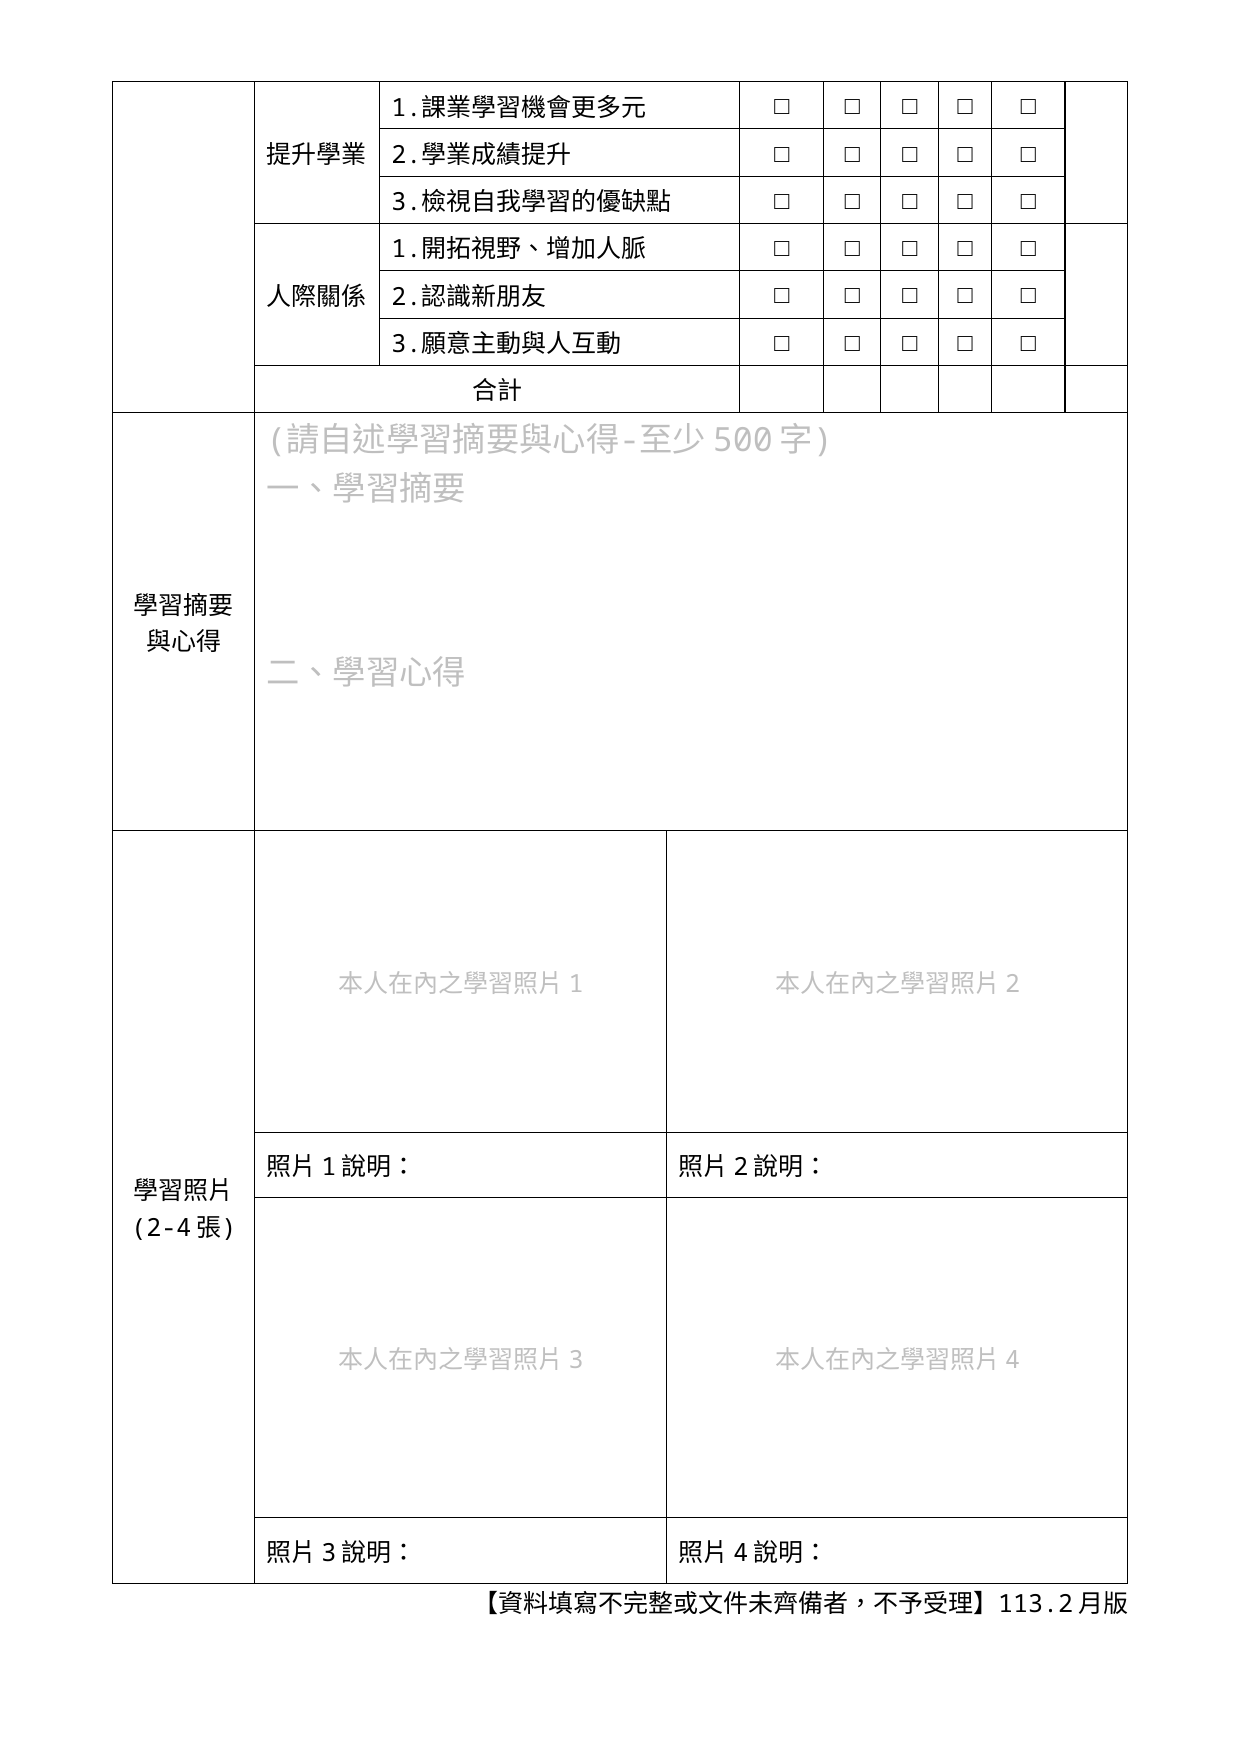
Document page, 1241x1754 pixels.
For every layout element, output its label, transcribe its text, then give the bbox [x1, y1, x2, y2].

table_cell □ [939, 82, 991, 128]
table_cell □ [824, 319, 880, 365]
table_cell 人際關係 [255, 224, 379, 365]
table_cell □ [992, 177, 1064, 223]
table_cell [881, 366, 938, 412]
table_cell 本人在內之學習照片1 [255, 831, 666, 1132]
table_cell □ [939, 177, 991, 223]
text 【資料填寫不完整或文件未齊備者，不予受理】113.2月版 [112, 1584, 1128, 1620]
table_cell □ [740, 224, 823, 270]
table_cell □ [740, 319, 823, 365]
table_cell □ [740, 129, 823, 176]
table_cell 學習摘要與心得 [113, 413, 254, 830]
table_cell 本人在內之學習照片3 [255, 1198, 666, 1517]
table_cell [939, 366, 991, 412]
table_cell □ [992, 224, 1064, 270]
table_cell □ [824, 177, 880, 223]
table_cell □ [881, 82, 938, 128]
table_cell [1066, 82, 1127, 223]
table_cell □ [881, 177, 938, 223]
table_cell □ [881, 319, 938, 365]
table_cell [992, 366, 1064, 412]
table_cell □ [881, 224, 938, 270]
table_cell □ [740, 82, 823, 128]
table_cell 本人在內之學習照片2 [667, 831, 1127, 1132]
table_cell [740, 366, 823, 412]
table_cell 本人在內之學習照片4 [667, 1198, 1127, 1517]
table_cell 2.學業成績提升 [380, 129, 739, 176]
table_cell [113, 82, 254, 412]
table_cell □ [740, 177, 823, 223]
table_cell 合計 [255, 366, 739, 412]
table_cell □ [939, 271, 991, 317]
table_cell 1.開拓視野、增加人脈 [380, 224, 739, 270]
table_cell 照片2說明： [667, 1133, 1127, 1197]
table_cell □ [824, 82, 880, 128]
table_cell 照片3說明： [255, 1518, 666, 1582]
table_cell □ [992, 319, 1064, 365]
table_cell [1066, 224, 1127, 365]
table_cell □ [824, 224, 880, 270]
table_cell 照片1說明： [255, 1133, 666, 1197]
table_cell 提升學業 [255, 82, 379, 223]
table_cell 3.願意主動與人互動 [380, 319, 739, 365]
table_cell (請自述學習摘要與心得-至少500字) 一、學習摘要 二、學習心得 [255, 413, 1127, 830]
table_cell □ [881, 271, 938, 317]
table_cell [824, 366, 880, 412]
table_cell □ [824, 129, 880, 176]
table_cell [1066, 366, 1127, 412]
table_cell 2.認識新朋友 [380, 271, 739, 317]
table_cell 照片4說明： [667, 1518, 1127, 1582]
table_cell 學習照片 (2-4張) [113, 831, 254, 1582]
table_cell 1.課業學習機會更多元 [380, 82, 739, 128]
table_cell □ [939, 224, 991, 270]
table_cell □ [740, 271, 823, 317]
table_cell □ [992, 129, 1064, 176]
table_cell □ [881, 129, 938, 176]
table_cell □ [992, 82, 1064, 128]
table_cell □ [824, 271, 880, 317]
table_cell □ [939, 129, 991, 176]
table_cell □ [939, 319, 991, 365]
table_cell 3.檢視自我學習的優缺點 [380, 177, 739, 223]
table_cell □ [992, 271, 1064, 317]
